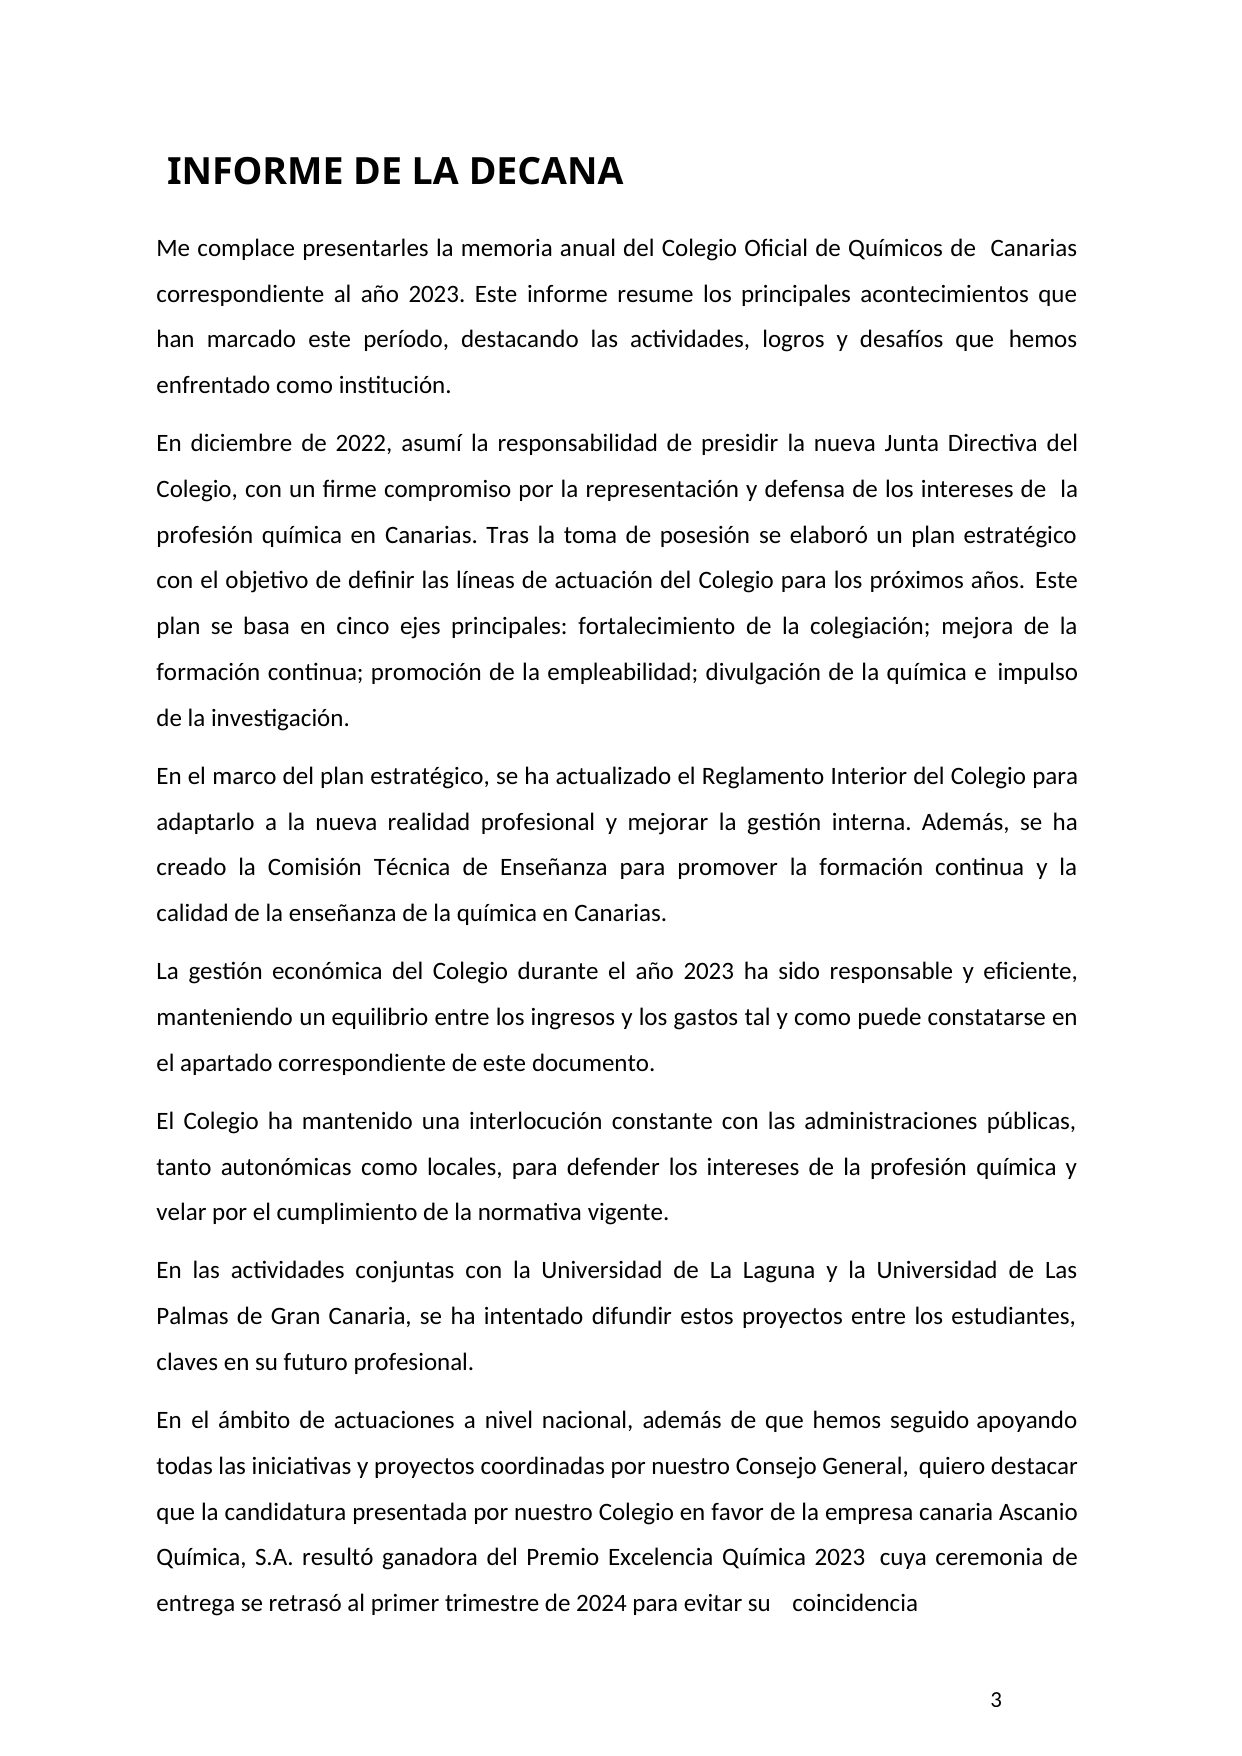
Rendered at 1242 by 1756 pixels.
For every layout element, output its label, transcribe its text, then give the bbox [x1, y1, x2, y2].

text En las actividades conjuntas con la Universidad de La Laguna y la Universidad de Las Palmas de Gran Canaria, se ha intentado difundir estos proyectos entre los estudiantes, claves en su futuro profesional. [156, 1255, 1077, 1377]
text La gestión económica del Colegio durante el año 2023 ha sido responsable y eficiente, manteniendo un equilibrio entre los ingresos y los gastos tal y como puede constatarse en el apartado correspondiente de este documento. [156, 956, 1077, 1077]
text Me complace presentarles la memoria anual del Colegio Oficial de Químicos de Canarias correspondiente al año 2023. Este informe resume los principales acontecimientos que han marcado este período, destacando las actividades, logros y desafíos que hemos enfrentado como institución. [156, 232, 1077, 400]
text En el marco del plan estratégico, se ha actualizado el Reglamento Interior del Colegio para adaptarlo a la nueva realidad profesional y mejorar la gestión interna. Además, se ha creado la Comisión Técnica de Enseñanza para promover la formación continua y la calidad de la enseñanza de la química en Canarias. [156, 760, 1078, 928]
text En diciembre de 2022, asumí la responsabilidad de presidir la nueva Junta Directiva del Colegio, con un firme compromiso por la representación y defensa de los intereses de la profesión química en Canarias. Tras la toma de posesión se elaboró un plan estratégico con el objetivo de definir las líneas de actuación del Colegio para los próximos años. Este plan se basa en cinco ejes principales: fortalecimiento de la colegiación; mejora de la formación continua; promoción de la empleabilidad; divulgación de la química e impulso de la investigación. [156, 427, 1078, 732]
subtitle INFORME DE LA DECANA [167, 146, 1089, 194]
text En el ámbito de actuaciones a nivel nacional, además de que hemos seguido apoyando todas las iniciativas y proyectos coordinadas por nuestro Consejo General, quiero destacar que la candidatura presentada por nuestro Colegio en favor de la empresa canaria Ascanio Química, S.A. resultó ganadora del Premio Excelencia Química 2023 cuya ceremonia de entrega se retrasó al primer trimestre de 2024 para evitar su coincidencia [156, 1404, 1078, 1618]
text El Colegio ha mantenido una interlocución constante con las administraciones públicas, tanto autonómicas como locales, para defender los intereses de la profesión química y velar por el cumplimiento de la normativa vigente. [156, 1105, 1077, 1227]
